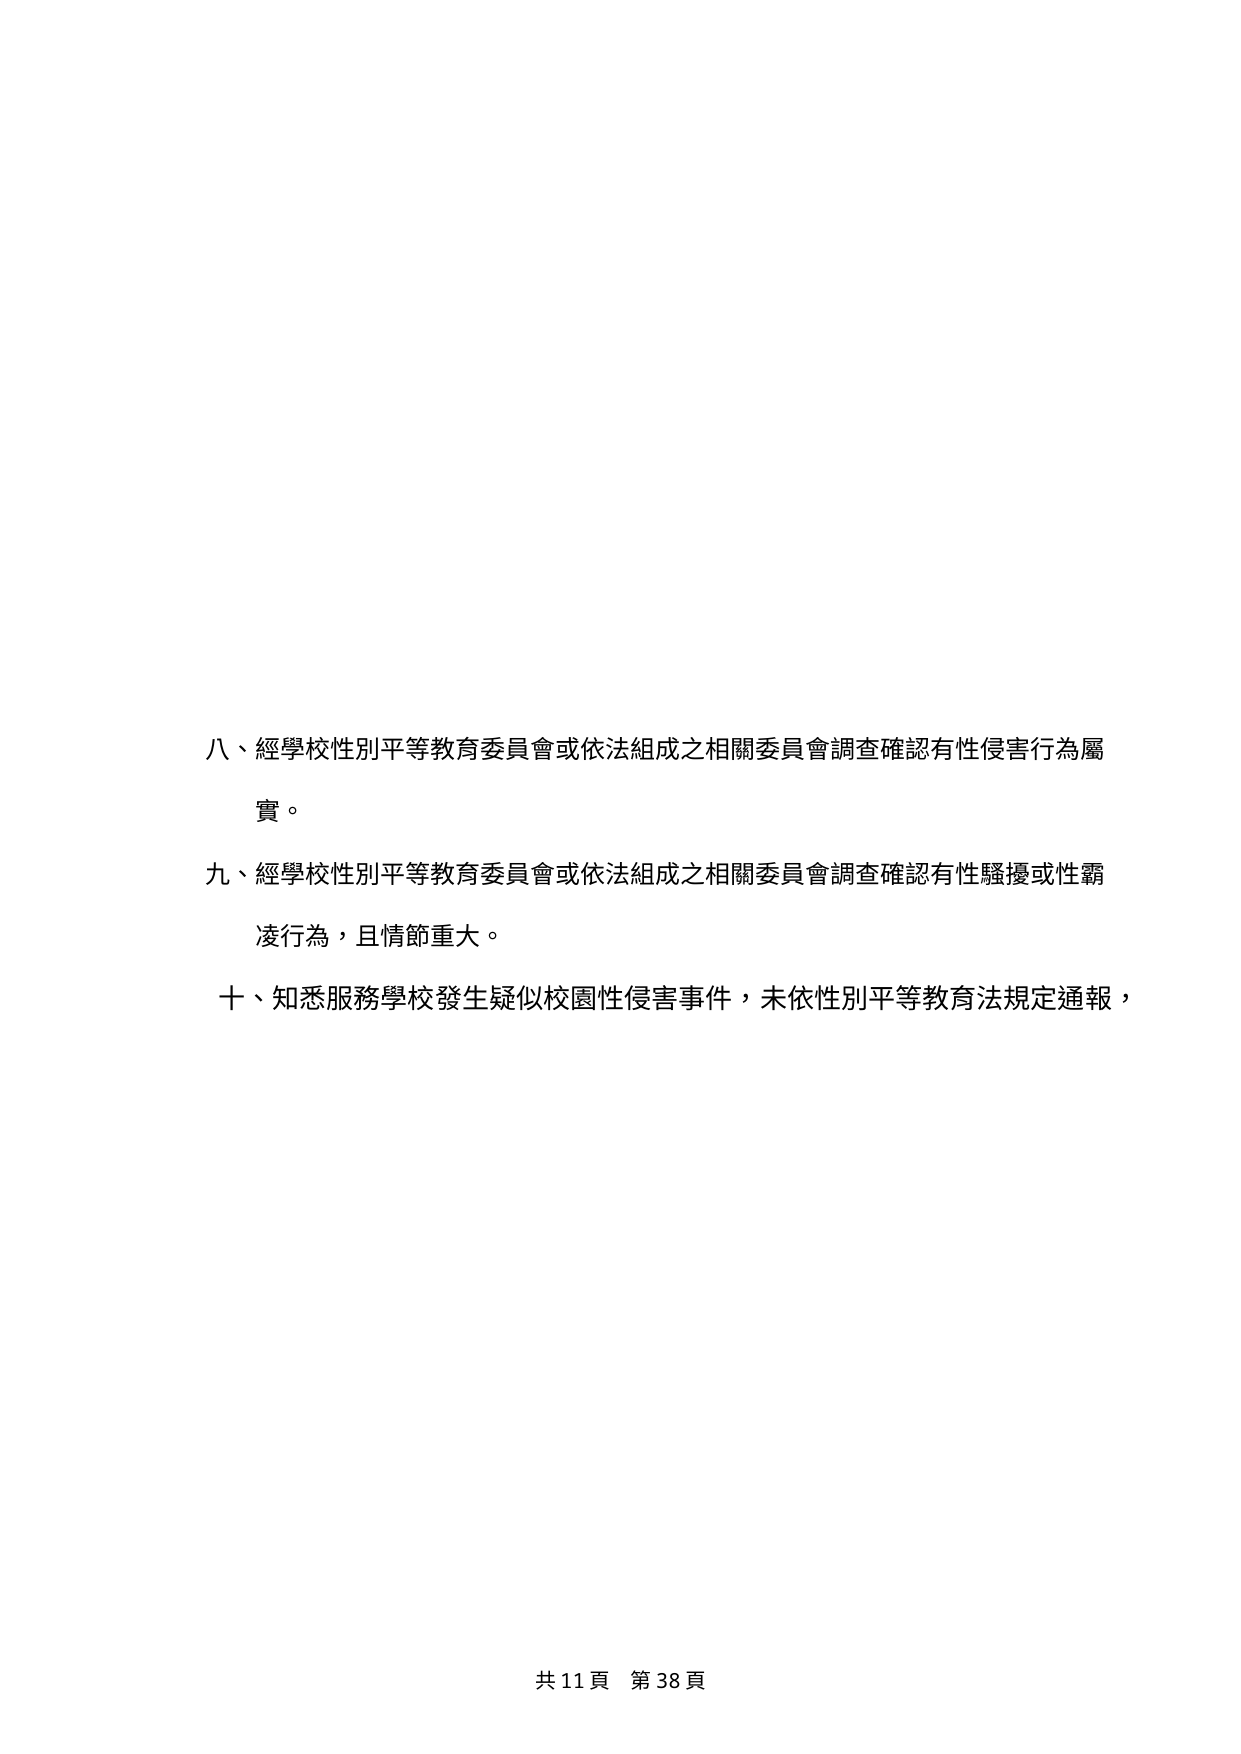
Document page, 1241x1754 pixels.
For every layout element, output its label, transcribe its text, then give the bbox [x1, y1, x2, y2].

text 八、經學校性別平等教育委員會或依法組成之相關委員會調查確認有性侵害行為屬實。 [206, 706, 1122, 831]
text 十、知悉服務學校發生疑似校園性侵害事件，未依性別平等教育法規定通報，致再敬啟度發生校園性侵害事件；或偽造、變造、湮滅或隱匿他人所犯校園性侵害事件之證據，經有關機關查證屬實。 [218, 956, 1122, 1018]
text 九、經學校性別平等教育委員會或依法組成之相關委員會調查確認有性騷擾或性霸凌行為，且情節重大。 [206, 831, 1122, 956]
